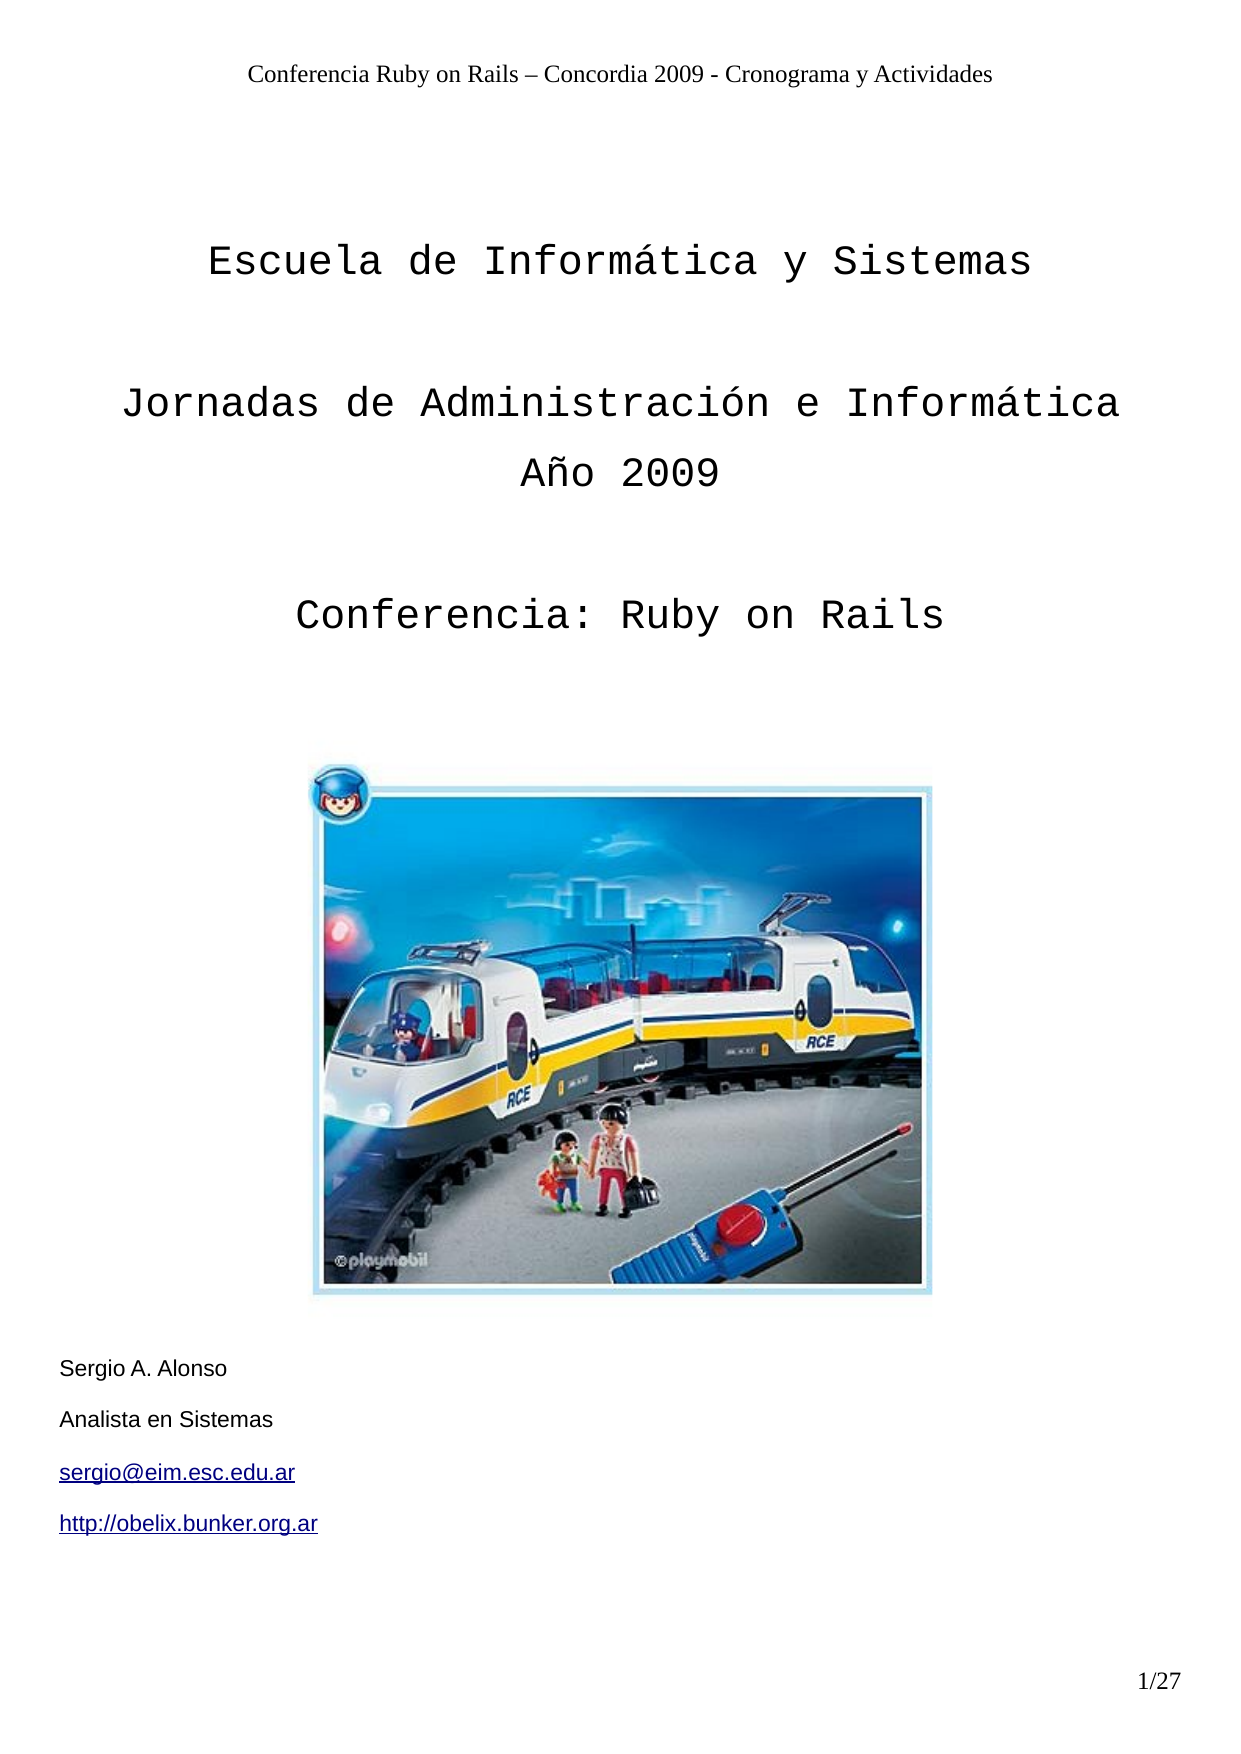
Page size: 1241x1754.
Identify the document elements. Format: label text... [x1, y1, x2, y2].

text Conferencia: Ruby on Rails [59, 594, 1181, 641]
text Escuela de Informática y Sistemas [59, 240, 1181, 287]
text Sergio A. Alonso [59, 716, 1181, 1381]
text sergio@eim.esc.edu.ar [59, 1458, 1181, 1485]
text Año 2009 [59, 452, 1181, 499]
text http://obelix.bunker.org.ar [59, 1510, 1181, 1537]
picture [307, 716, 933, 1342]
text Analista en Sistemas [59, 1406, 1181, 1433]
text Jornadas de Administración e Informática [59, 381, 1181, 429]
